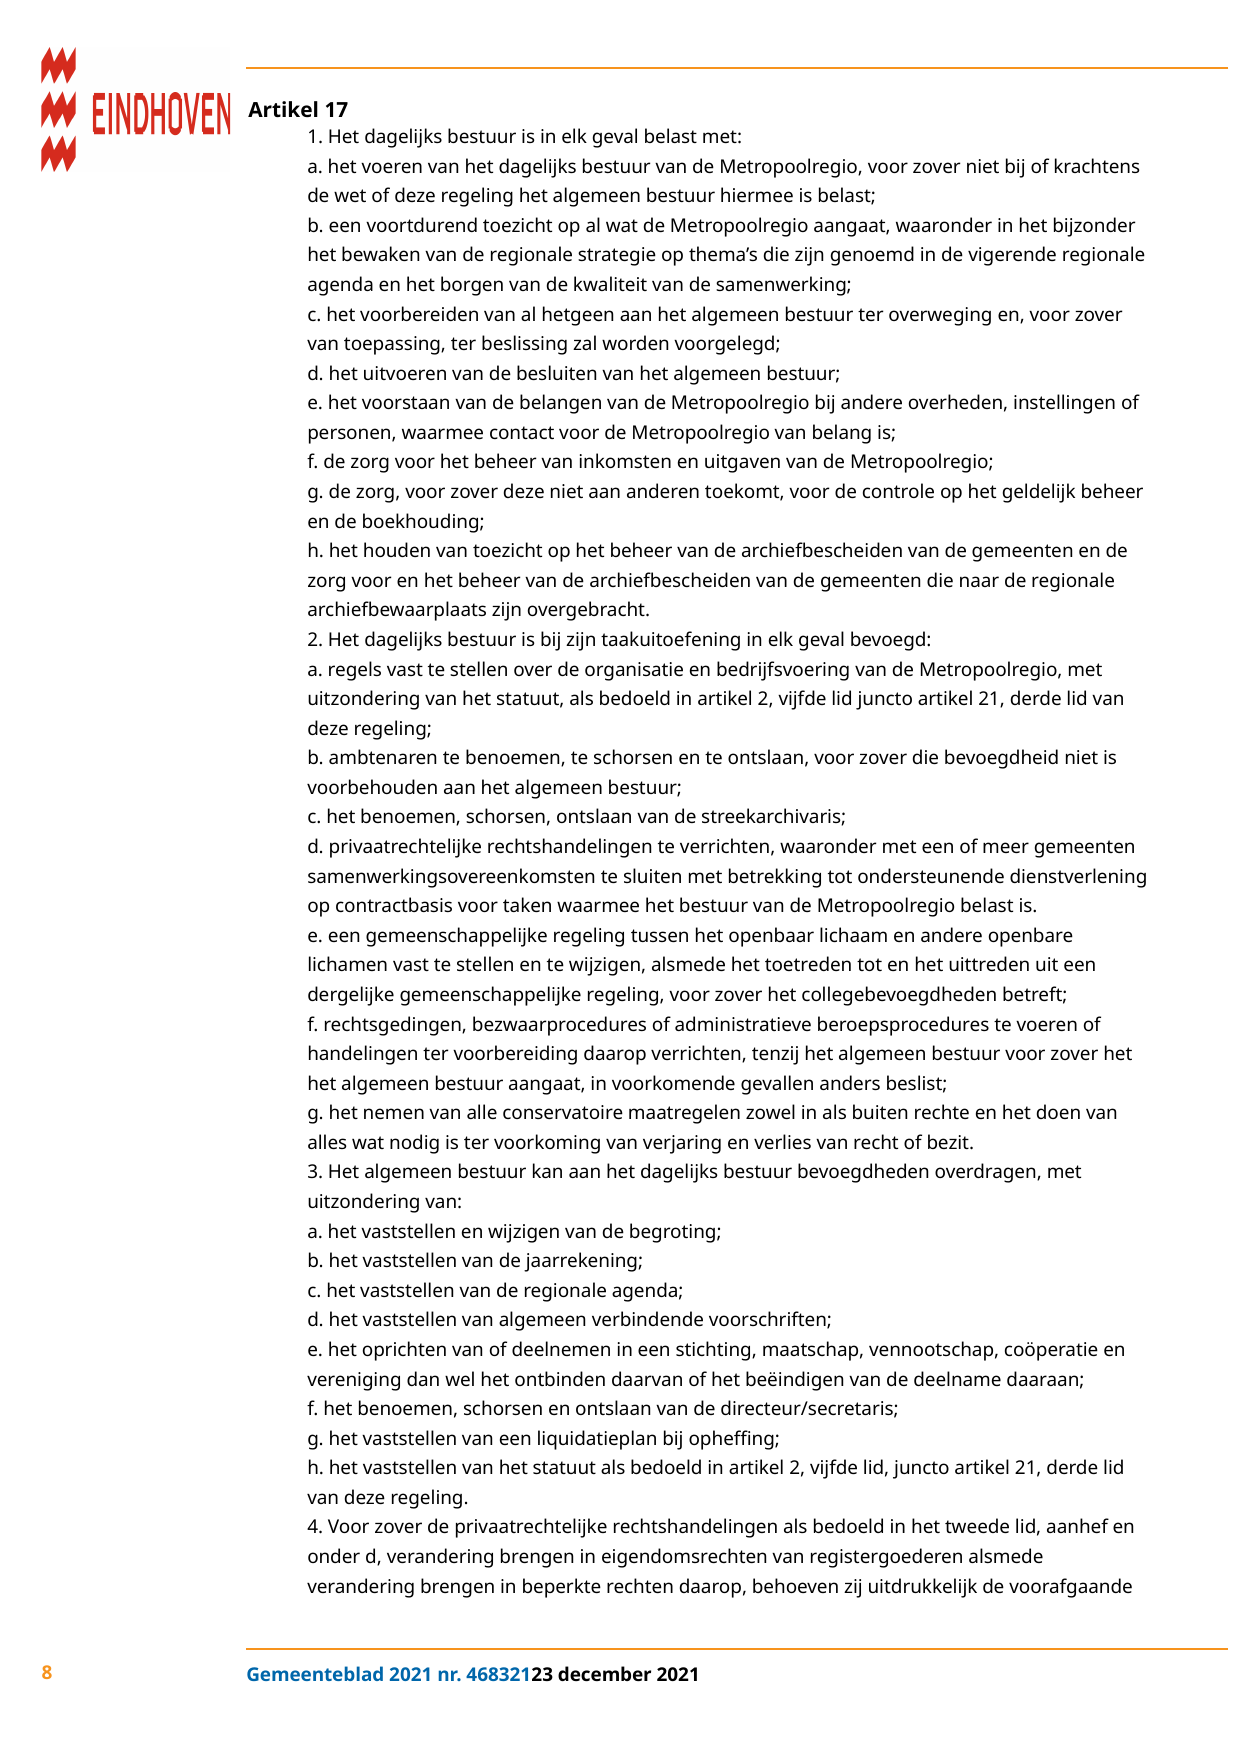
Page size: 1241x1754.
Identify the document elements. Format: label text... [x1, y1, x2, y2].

picture [41, 47, 231, 172]
list g. het nemen van alle conservatoire maatregelen zowel in als buiten rechte en het doen van alles wat nodig is ter voorkoming van verjaring en verlies van recht of bezit. [248, 1099, 1152, 1155]
list g. de zorg, voor zover deze niet aan anderen toekomt, voor de controle op het geldelijk beheer en de boekhouding; [248, 478, 1152, 533]
list e. een gemeenschappelijke regeling tussen het openbaar lichaam en andere openbare lichamen vast te stellen en te wijzigen, alsmede het toetreden tot en het uittreden uit een dergelijke gemeenschappelijke regeling, voor zover het collegebevoegdheden betreft; [248, 922, 1152, 1007]
list d. privaatrechtelijke rechtshandelingen te verrichten, waaronder met een of meer gemeenten samenwerkingsovereenkomsten te sluiten met betrekking tot ondersteunende dienstverlening op contractbasis voor taken waarmee het bestuur van de Metropoolregio belast is. [248, 833, 1152, 918]
list g. het vaststellen van een liquidatieplan bij opheffing; [248, 1425, 1152, 1451]
list c. het benoemen, schorsen, ontslaan van de streekarchivaris; [248, 804, 1152, 829]
list a. regels vast te stellen over de organisatie en bedrijfsvoering van de Metropoolregio, met uitzondering van het statuut, als bedoeld in artikel 2, vijfde lid juncto artikel 21, derde lid van deze regeling; [248, 656, 1152, 741]
list c. het voorbereiden van al hetgeen aan het algemeen bestuur ter overweging en, voor zover van toepassing, ter beslissing zal worden voorgelegd; [248, 301, 1152, 356]
list c. het vaststellen van de regionale agenda; [248, 1277, 1152, 1303]
list f. rechtsgedingen, bezwaarprocedures of administratieve beroepsprocedures te voeren of handelingen ter voorbereiding daarop verrichten, tenzij het algemeen bestuur voor zover het het algemeen bestuur aangaat, in voorkomende gevallen anders beslist; [248, 1011, 1152, 1096]
list f. het benoemen, schorsen en ontslaan van de directeur/secretaris; [248, 1395, 1152, 1421]
list h. het houden van toezicht op het beheer van de archiefbescheiden van de gemeenten en de zorg voor en het beheer van de archiefbescheiden van de gemeenten die naar de regionale archiefbewaarplaats zijn overgebracht. [248, 537, 1152, 622]
list 2. Het dagelijks bestuur is bij zijn taakuitoefening in elk geval bevoegd: [248, 626, 1152, 652]
list 1. Het dagelijks bestuur is in elk geval belast met: [248, 123, 1152, 149]
list e. het voorstaan van de belangen van de Metropoolregio bij andere overheden, instellingen of personen, waarmee contact voor de Metropoolregio van belang is; [248, 389, 1152, 445]
list b. een voortdurend toezicht op al wat de Metropoolregio aangaat, waaronder in het bijzonder het bewaken van de regionale strategie op thema’s die zijn genoemd in de vigerende regionale agenda en het borgen van de kwaliteit van de samenwerking; [248, 212, 1152, 297]
list d. het uitvoeren van de besluiten van het algemeen bestuur; [248, 360, 1152, 386]
text Artikel 17 [248, 95, 1152, 123]
list d. het vaststellen van algemeen verbindende voorschriften; [248, 1307, 1152, 1332]
list h. het vaststellen van het statuut als bedoeld in artikel 2, vijfde lid, juncto artikel 21, derde lid van deze regeling. [248, 1454, 1152, 1510]
list 3. Het algemeen bestuur kan aan het dagelijks bestuur bevoegdheden overdragen, met uitzondering van: [248, 1159, 1152, 1214]
list e. het oprichten van of deelnemen in een stichting, maatschap, vennootschap, coöperatie en vereniging dan wel het ontbinden daarvan of het beëindigen van de deelname daaraan; [248, 1336, 1152, 1391]
list f. de zorg voor het beheer van inkomsten en uitgaven van de Metropoolregio; [248, 449, 1152, 474]
list 4. Voor zover de privaatrechtelijke rechtshandelingen als bedoeld in het tweede lid, aanhef en onder d, verandering brengen in eigendomsrechten van registergoederen alsmede verandering brengen in beperkte rechten daarop, behoeven zij uitdrukkelijk de voorafgaande [248, 1514, 1152, 1598]
list b. het vaststellen van de jaarrekening; [248, 1247, 1152, 1273]
list b. ambtenaren te benoemen, te schorsen en te ontslaan, voor zover die bevoegdheid niet is voorbehouden aan het algemeen bestuur; [248, 744, 1152, 800]
list a. het vaststellen en wijzigen van de begroting; [248, 1218, 1152, 1243]
list a. het voeren van het dagelijks bestuur van de Metropoolregio, voor zover niet bij of krachtens de wet of deze regeling het algemeen bestuur hiermee is belast; [248, 153, 1152, 208]
